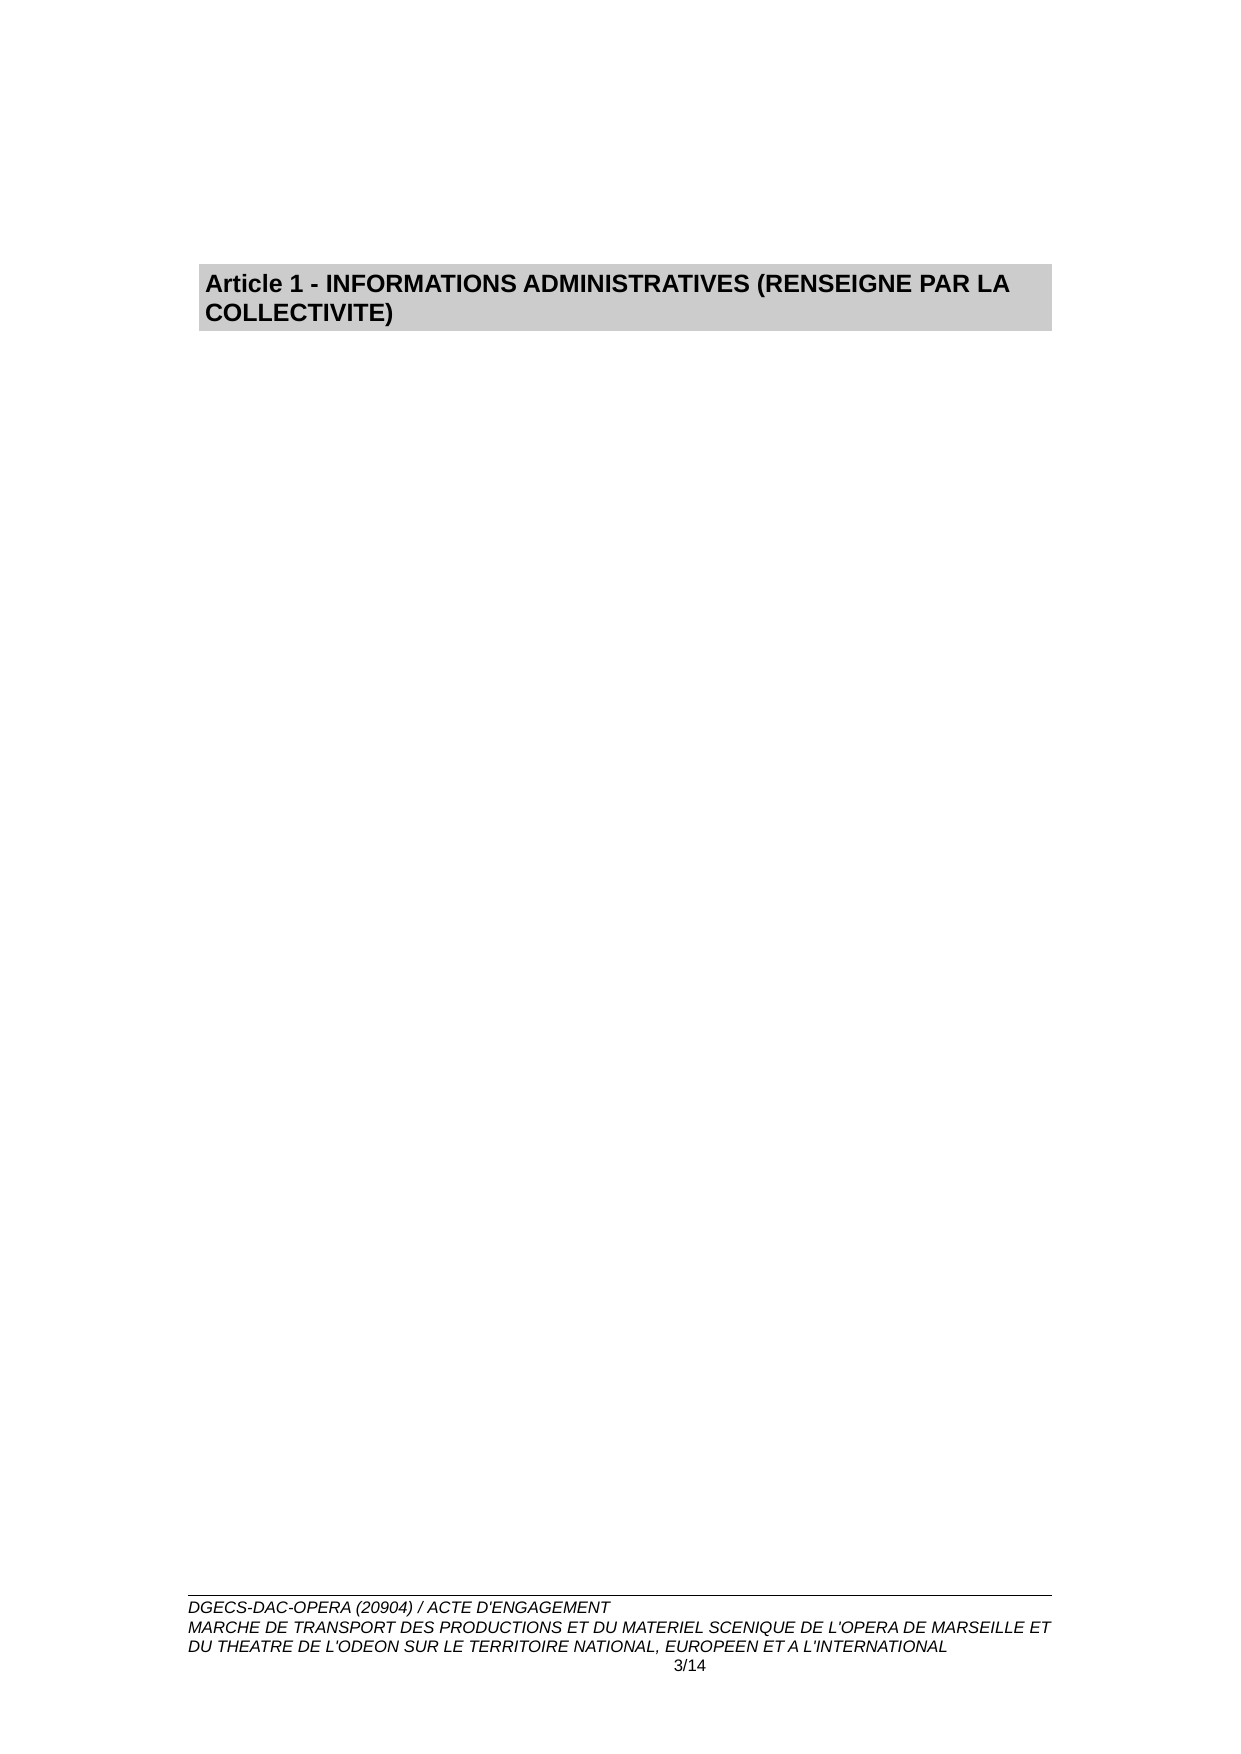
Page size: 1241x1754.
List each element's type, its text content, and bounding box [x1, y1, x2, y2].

subtitle INFORMATIONS ADMINISTRATIVES (RENSEIGNE PAR LA COLLECTIVITE) [202, 266, 1050, 329]
